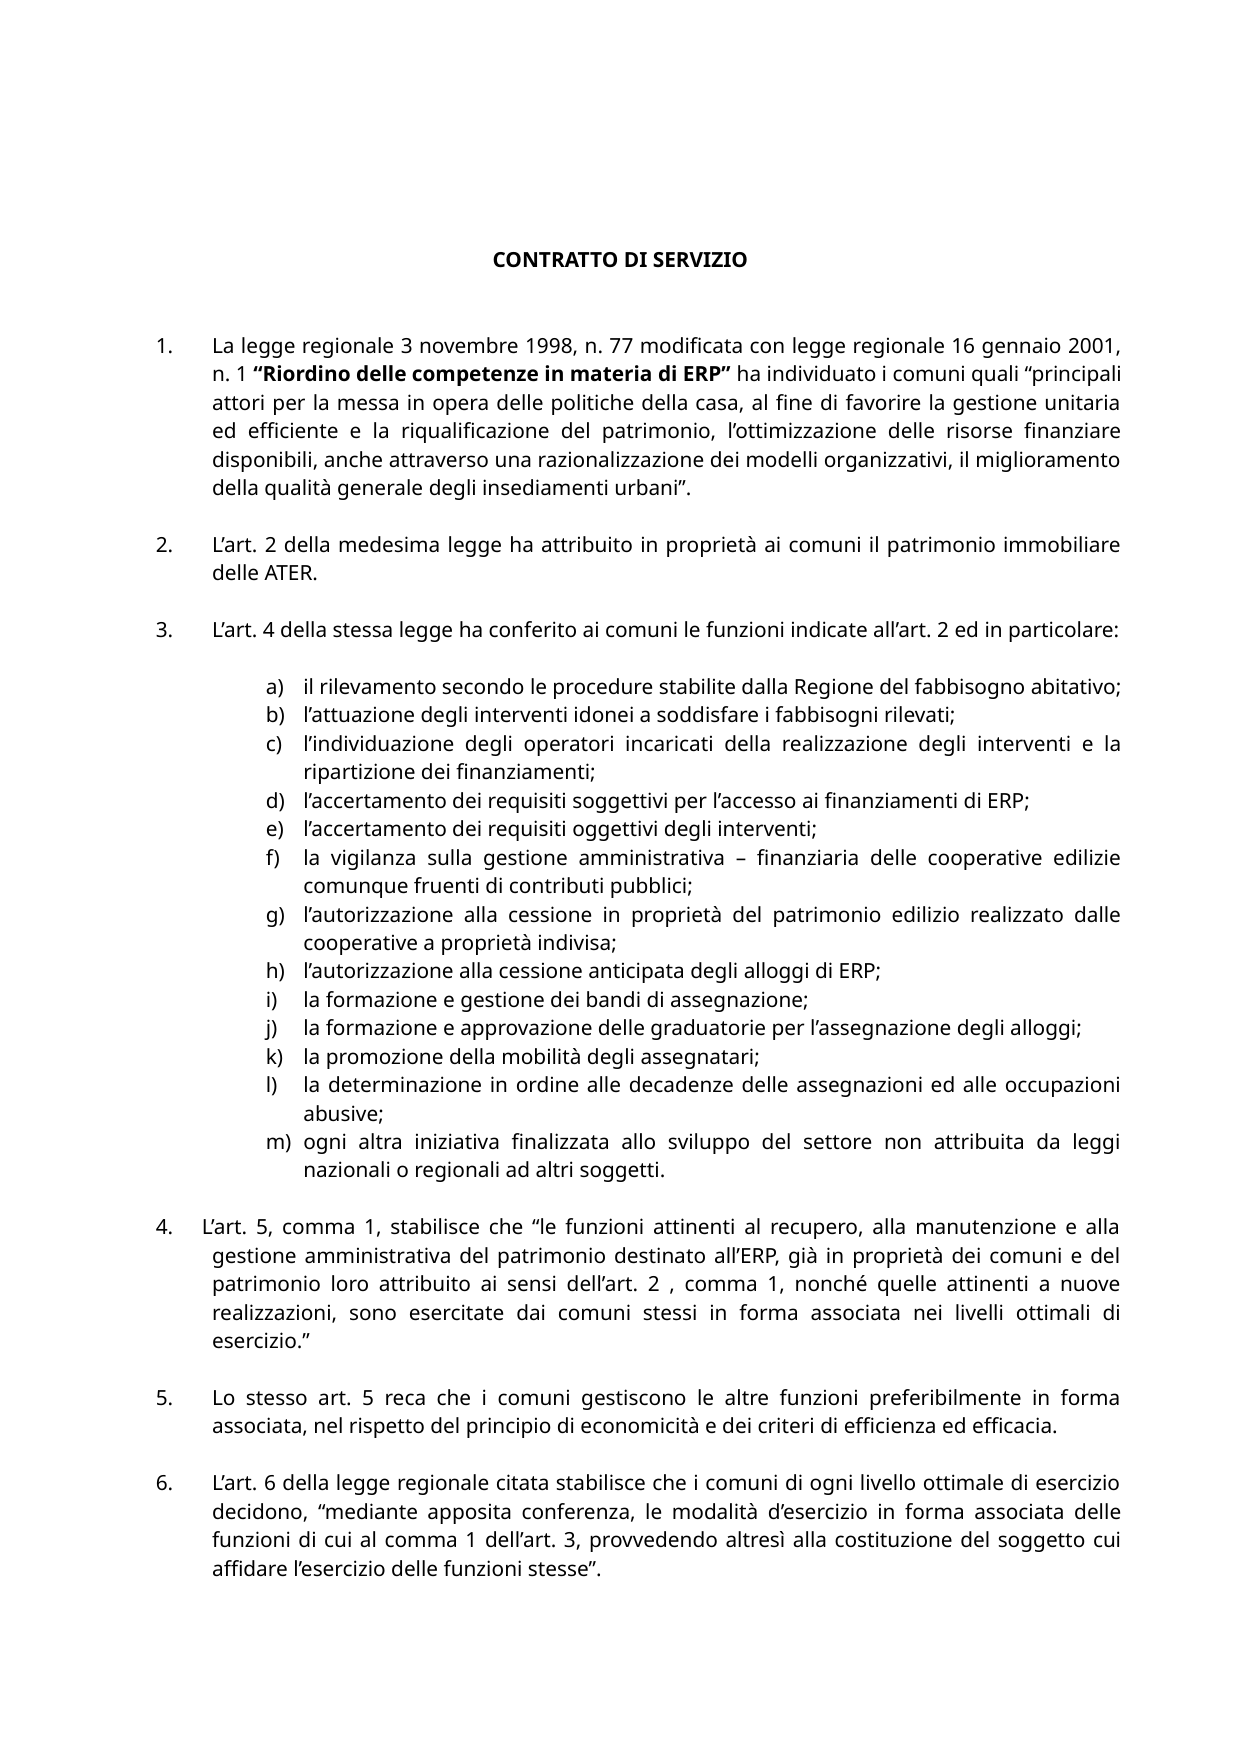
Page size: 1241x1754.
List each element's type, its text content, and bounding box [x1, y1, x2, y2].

list ogni altra iniziativa finalizzata allo sviluppo del settore non attribuita da leggi nazionali o regionali ad altri soggetti. [266, 1127, 1122, 1184]
list La legge regionale 3 novembre 1998, n. 77 modificata con legge regionale 16 gennaio 2001, n. 1 “Riordino delle competenze in materia di ERP” ha individuato i comuni quali “principali attori per la messa in opera delle politiche della casa, al fine di favorire la gestione unitaria ed efficiente e la riqualificazione del patrimonio, l’ottimizzazione delle risorse finanziare disponibili, anche attraverso una razionalizzazione dei modelli organizzativi, il miglioramento della qualità generale degli insediamenti urbani”. [156, 331, 1122, 502]
list l’accertamento dei requisiti oggettivi degli interventi; [266, 814, 1122, 843]
list L’art. 6 della legge regionale citata stabilisce che i comuni di ogni livello ottimale di esercizio decidono, “mediante apposita conferenza, le modalità d’esercizio in forma associata delle funzioni di cui al comma 1 dell’art. 3, provvedendo altresì alla costituzione del soggetto cui affidare l’esercizio delle funzioni stesse”. [156, 1468, 1122, 1582]
list l’autorizzazione alla cessione anticipata degli alloggi di ERP; [266, 957, 1122, 985]
list l’accertamento dei requisiti soggettivi per l’accesso ai finanziamenti di ERP; [266, 786, 1122, 814]
list la formazione e gestione dei bandi di assegnazione; [266, 985, 1122, 1013]
list la formazione e approvazione delle graduatorie per l’assegnazione degli alloggi; [266, 1013, 1122, 1042]
list l’individuazione degli operatori incaricati della realizzazione degli interventi e la ripartizione dei finanziamenti; [266, 729, 1122, 786]
text 4. L’art. 5, comma 1, stabilisce che “le funzioni attinenti al recupero, alla manutenzione e alla gestione amministrativa del patrimonio destinato all’ERP, già in proprietà dei comuni e del patrimonio loro attribuito ai sensi dell’art. 2 , comma 1, nonché quelle attinenti a nuove realizzazioni, sono esercitate dai comuni stessi in forma associata nei livelli ottimali di esercizio.” [156, 1212, 1122, 1355]
list Lo stesso art. 5 reca che i comuni gestiscono le altre funzioni preferibilmente in forma associata, nel rispetto del principio di economicità e dei criteri di efficienza ed efficacia. [156, 1383, 1122, 1440]
subtitle CONTRATTO DI SERVIZIO [118, 246, 1122, 274]
list l’autorizzazione alla cessione in proprietà del patrimonio edilizio realizzato dalle cooperative a proprietà indivisa; [266, 900, 1122, 957]
list la vigilanza sulla gestione amministrativa – finanziaria delle cooperative edilizie comunque fruenti di contributi pubblici; [266, 843, 1122, 900]
list L’art. 2 della medesima legge ha attribuito in proprietà ai comuni il patrimonio immobiliare delle ATER. [156, 530, 1122, 587]
list L’art. 4 della stessa legge ha conferito ai comuni le funzioni indicate all’art. 2 ed in particolare: [156, 615, 1122, 644]
list la promozione della mobilità degli assegnatari; [266, 1042, 1122, 1070]
list il rilevamento secondo le procedure stabilite dalla Regione del fabbisogno abitativo; [266, 672, 1122, 701]
list la determinazione in ordine alle decadenze delle assegnazioni ed alle occupazioni abusive; [266, 1070, 1122, 1127]
list l’attuazione degli interventi idonei a soddisfare i fabbisogni rilevati; [266, 701, 1122, 729]
